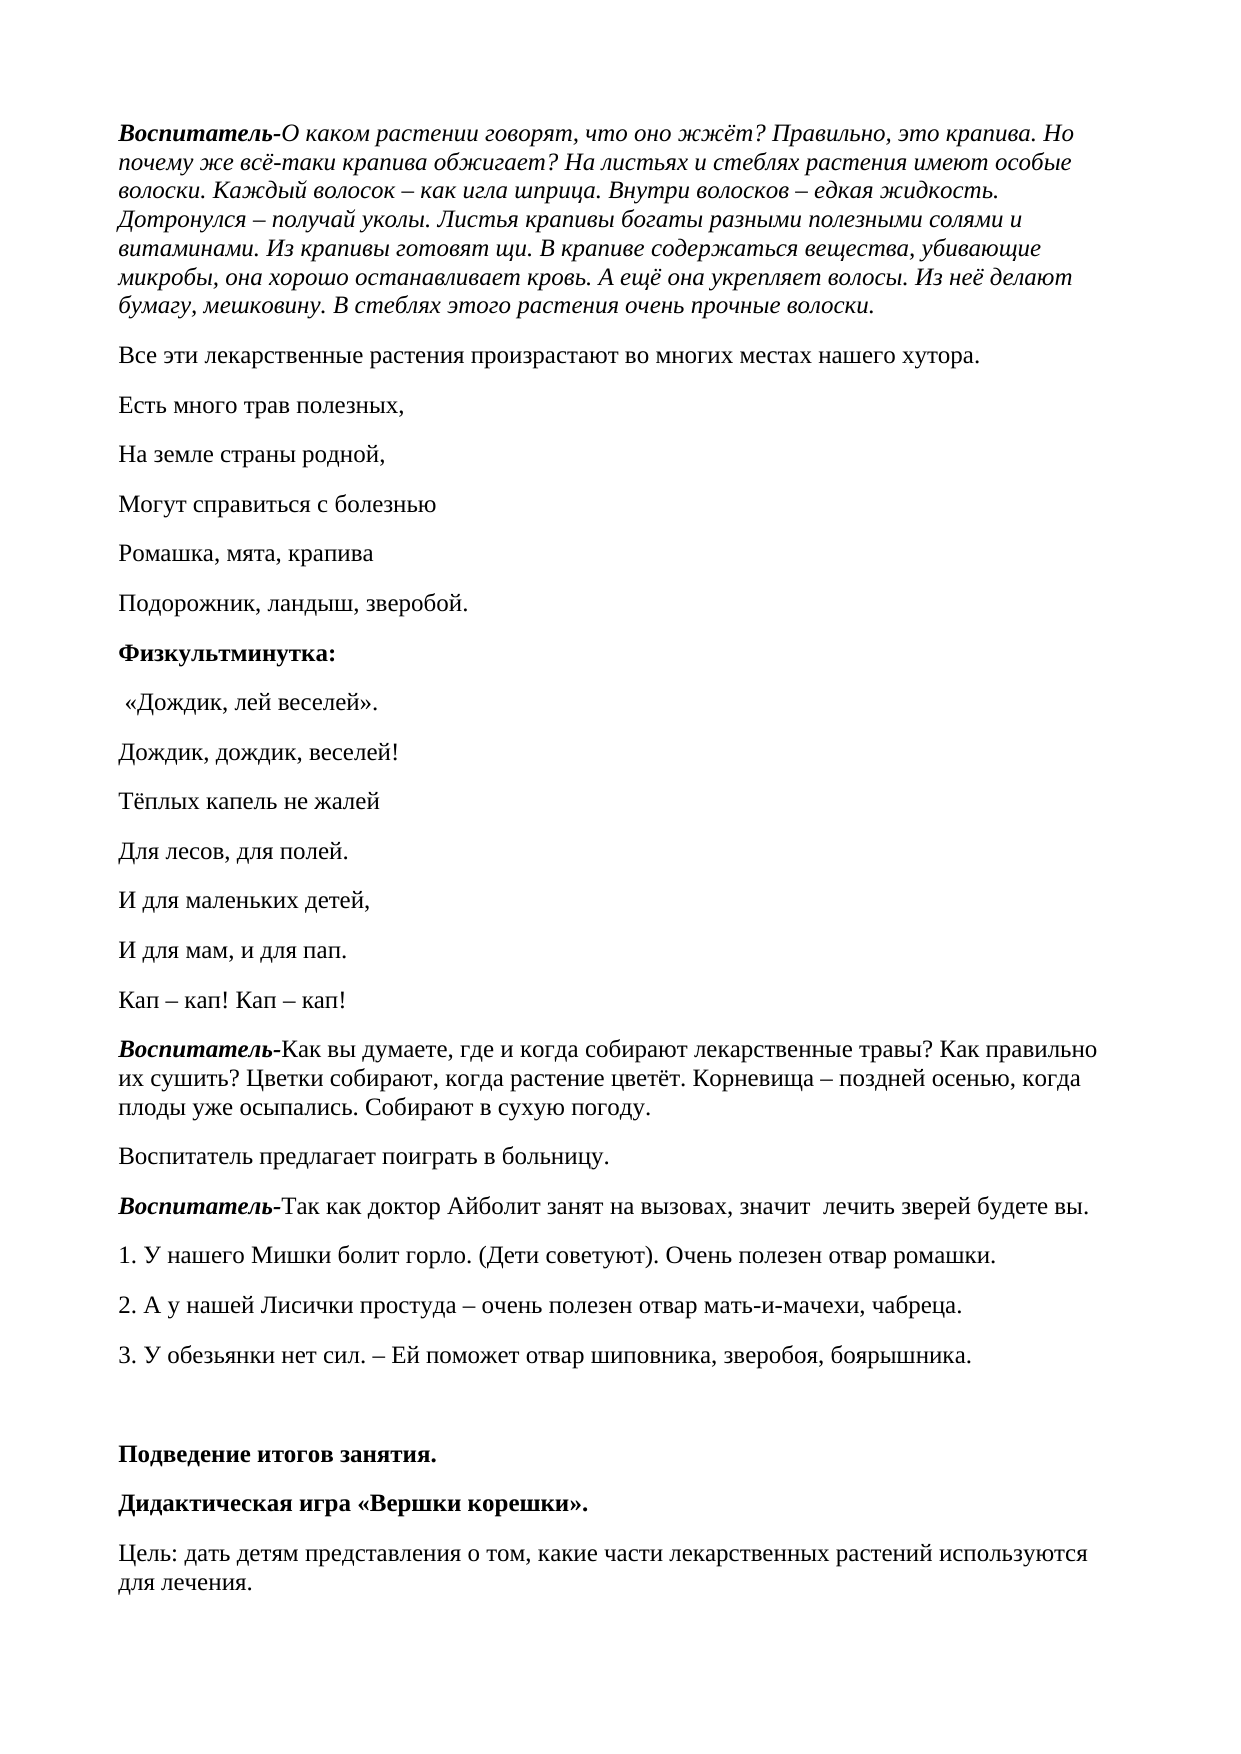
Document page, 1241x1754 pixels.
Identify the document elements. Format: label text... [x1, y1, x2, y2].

text Воспитатель предлагает поиграть в больницу. [118, 1141, 1122, 1170]
text Есть много трав полезных, [118, 390, 1122, 418]
text 1. У нашего Мишки болит горло. (Дети советуют). Очень полезен отвар ромашки. [118, 1241, 1122, 1269]
text 3. У обезьянки нет сил. – Ей поможет отвар шиповника, зверобоя, боярышника. [118, 1340, 1122, 1368]
text Воспитатель-Так как доктор Айболит занят на вызовах, значит лечить зверей будете вы. [118, 1191, 1122, 1220]
text Кап – кап! Кап – кап! [118, 985, 1122, 1013]
text И для мам, и для пап. [118, 935, 1122, 964]
text Могут справиться с болезнью [118, 489, 1122, 518]
text И для маленьких детей, [118, 886, 1122, 914]
text Воспитатель-Как вы думаете, где и когда собирают лекарственные травы? Как правильно их сушить? Цветки собирают, когда растение цветёт. Корневища – поздней осенью, когда плоды уже осыпались. Собирают в сухую погоду. [118, 1034, 1122, 1121]
text Дидактическая игра «Вершки корешки». [118, 1488, 1122, 1517]
text На земле страны родной, [118, 439, 1122, 468]
text 2. А у нашей Лисички простуда – очень полезен отвар мать-и-мачехи, чабреца. [118, 1290, 1122, 1319]
text Ромашка, мята, крапива [118, 538, 1122, 567]
text Цель: дать детям представления о том, какие части лекарственных растений используются для лечения. [118, 1538, 1122, 1596]
text Подорожник, ландыш, зверобой. [118, 588, 1122, 617]
text Подведение итогов занятия. [118, 1439, 1122, 1468]
text Физкультминутка: [118, 638, 1122, 666]
text Тёплых капель не жалей [118, 786, 1122, 815]
text «Дождик, лей веселей». [118, 687, 1122, 716]
text Все эти лекарственные растения произрастают во многих местах нашего хутора. [118, 340, 1122, 369]
text Дождик, дождик, веселей! [118, 737, 1122, 766]
text Воспитатель-О каком растении говорят, что оно жжёт? Правильно, это крапива. Но почему же всё-таки крапива обжигает? На листьях и стеблях растения имеют особые волоски. Каждый волосок – как игла шприца. Внутри волосков – едкая жидкость. Дотронулся – получай уколы. Листья крапивы богаты разными полезными солями и витаминами. Из крапивы готовят щи. В крапиве содержаться вещества, убивающие микробы, она хорошо останавливает кровь. А ещё она укрепляет волосы. Из неё делают бумагу, мешковину. В стеблях этого растения очень прочные волоски. [118, 118, 1122, 319]
text Для лесов, для полей. [118, 836, 1122, 865]
